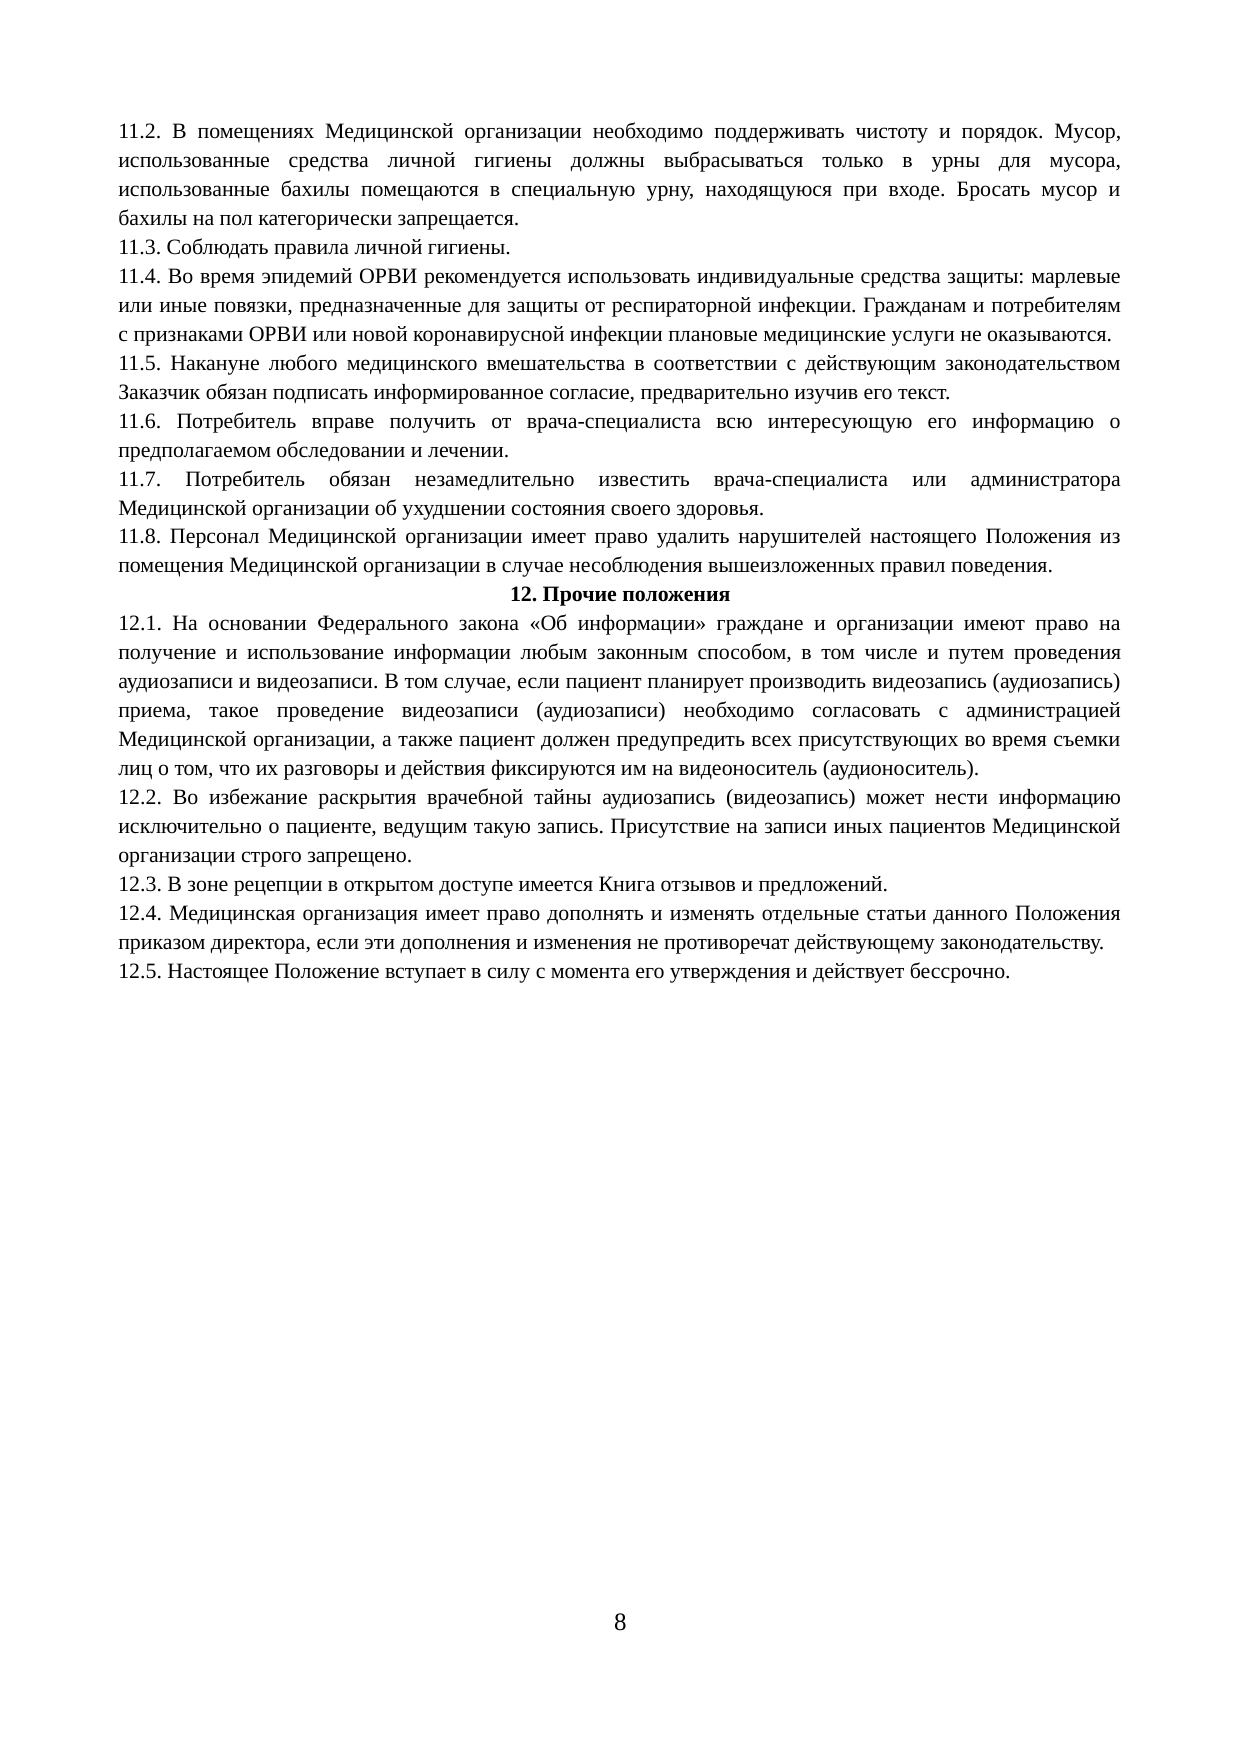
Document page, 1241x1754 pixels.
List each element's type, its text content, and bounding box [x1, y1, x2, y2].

text 11.7. Потребитель обязан незамедлительно известить врача-специалиста или администратора Медицинской организации об ухудшении состояния своего здоровья. [118, 466, 1122, 520]
text 12.3. В зоне рецепции в открытом доступе имеется Книга отзывов и предложений. [118, 871, 1122, 896]
text 12.5. Настоящее Положение вступает в силу с момента его утверждения и действует бессрочно. [118, 958, 1122, 983]
text 11.3. Соблюдать правила личной гигиены. [118, 234, 1122, 259]
text 11.4. Во время эпидемий ОРВИ рекомендуется использовать индивидуальные средства защиты: марлевые или иные повязки, предназначенные для защиты от респираторной инфекции. Гражданам и потребителям с признаками ОРВИ или новой коронавирусной инфекции плановые медицинские услуги не оказываются. [118, 263, 1122, 346]
text 11.2. В помещениях Медицинской организации необходимо поддерживать чистоту и порядок. Мусор, использованные средства личной гигиены должны выбрасываться только в урны для мусора, использованные бахилы помещаются в специальную урну, находящуюся при входе. Бросать мусор и бахилы на пол категорически запрещается. [118, 118, 1122, 230]
text 11.8. Персонал Медицинской организации имеет право удалить нарушителей настоящего Положения из помещения Медицинской организации в случае несоблюдения вышеизложенных правил поведения. [118, 523, 1122, 578]
text 12.2. Во избежание раскрытия врачебной тайны аудиозапись (видеозапись) может нести информацию исключительно о пациенте, ведущим такую запись. Присутствие на записи иных пациентов Медицинской организации строго запрещено. [118, 784, 1122, 867]
text 12. Прочие положения [118, 581, 1122, 607]
text 11.6. Потребитель вправе получить от врача-специалиста всю интересующую его информацию о предполагаемом обследовании и лечении. [118, 408, 1122, 462]
text 12.1. На основании Федерального закона «Об информации» граждане и организации имеют право на получение и использование информации любым законным способом, в том числе и путем проведения аудиозаписи и видеозаписи. В том случае, если пациент планирует производить видеозапись (аудиозапись) приема, такое проведение видеозаписи (аудиозаписи) необходимо согласовать с администрацией Медицинской организации, а также пациент должен предупредить всех присутствующих во время съемки лиц о том, что их разговоры и действия фиксируются им на видеоноситель (аудионоситель). [118, 610, 1122, 780]
text 12.4. Медицинская организация имеет право дополнять и изменять отдельные статьи данного Положения приказом директора, если эти дополнения и изменения не противоречат действующему законодательству. [118, 900, 1122, 954]
text 11.5. Накануне любого медицинского вмешательства в соответствии с действующим законодательством Заказчик обязан подписать информированное согласие, предварительно изучив его текст. [118, 350, 1122, 404]
